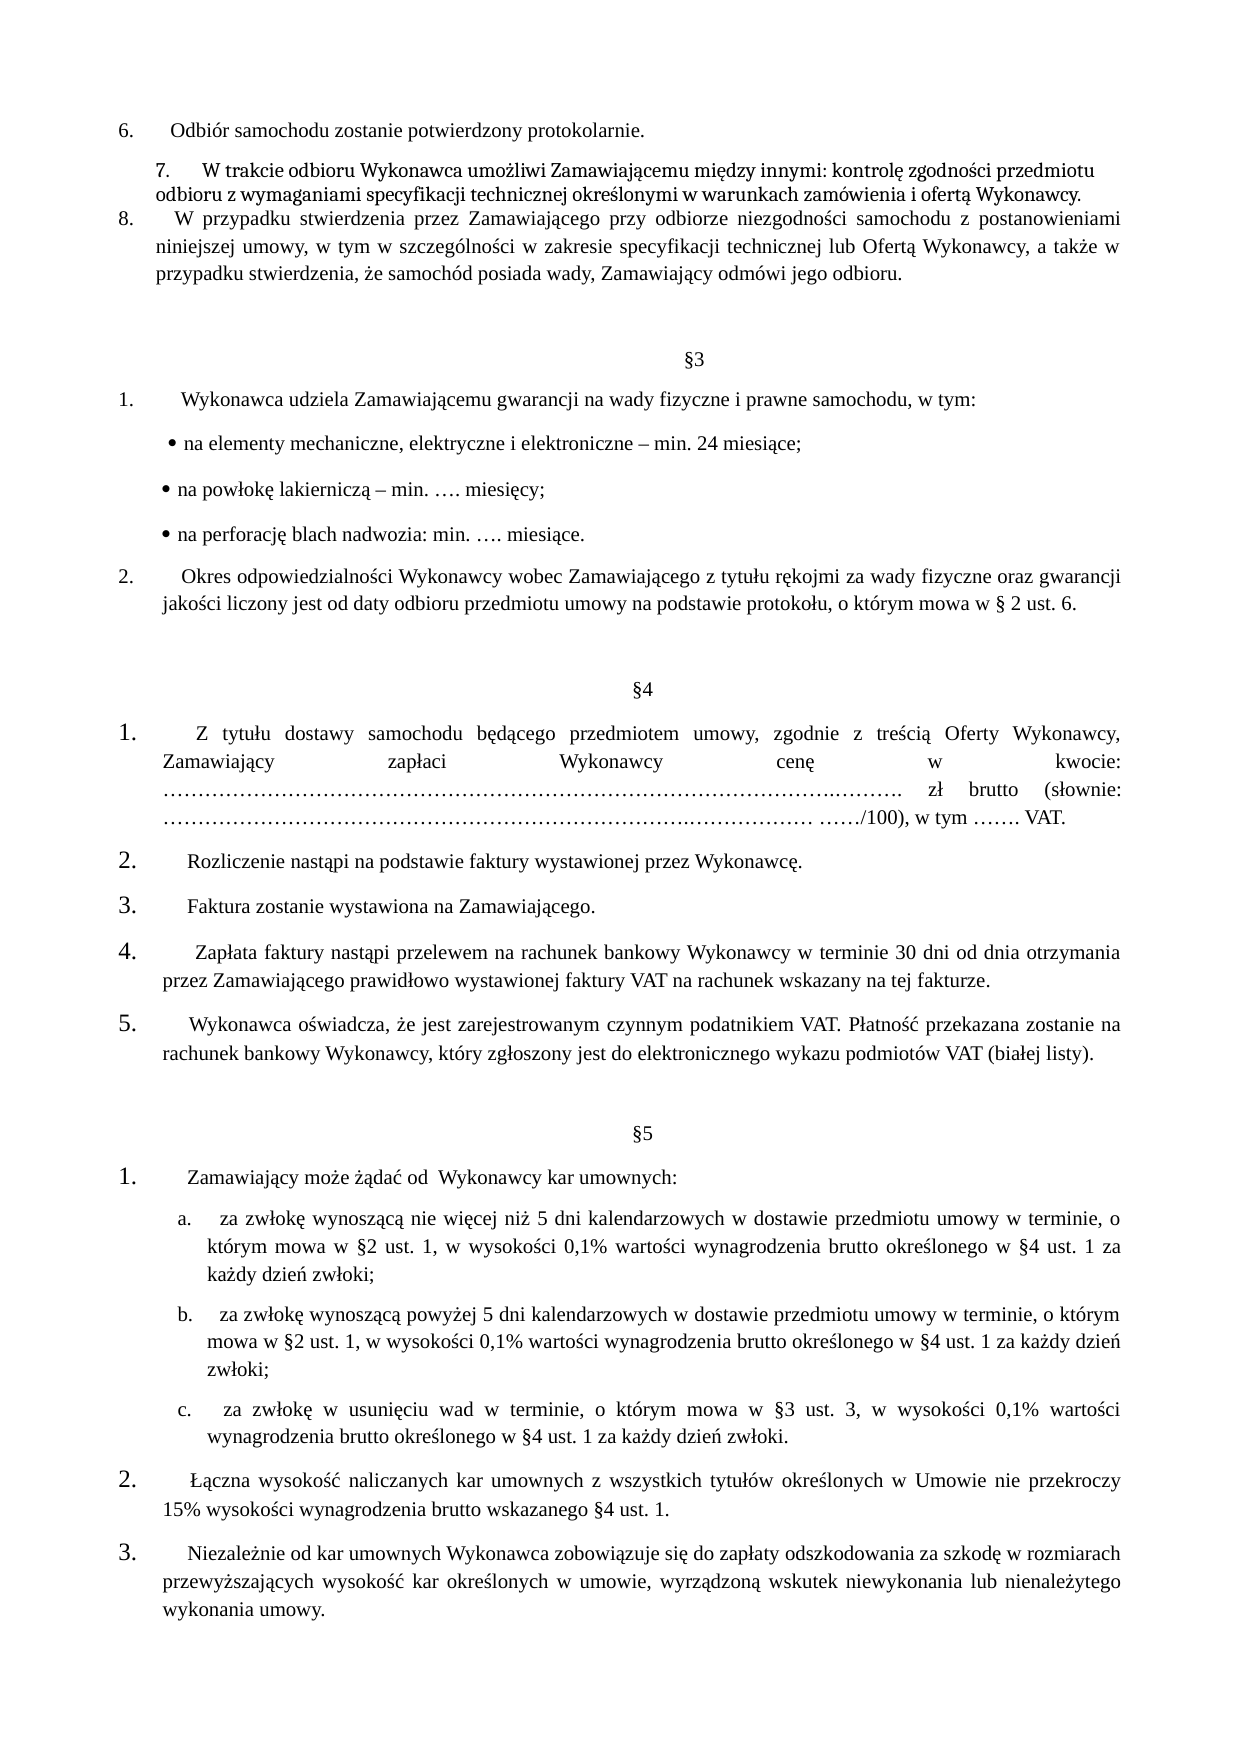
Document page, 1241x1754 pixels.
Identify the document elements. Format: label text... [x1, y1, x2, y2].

text · na powłokę lakierniczą – min. …. miesięcy; [162, 473, 1122, 501]
text 2. Okres odpowiedzialności Wykonawcy wobec Zamawiającego z tytułu rękojmi za wady fizyczne oraz gwarancji jakości liczony jest od daty odbioru przedmiotu umowy na podstawie protokołu, o którym mowa w § 2 ust. 6. [118, 564, 1122, 615]
text b. za zwłokę wynoszącą powyżej 5 dni kalendarzowych w dostawie przedmiotu umowy w terminie, o którym mowa w §2 ust. 1, w wysokości 0,1% wartości wynagrodzenia brutto określonego w §4 ust. 1 za każdy dzień zwłoki; [177, 1302, 1122, 1381]
text 7. W trakcie odbioru Wykonawca umożliwi Zamawiającemu między innymi: kontrolę zgodności przedmiotu odbioru z wymaganiami specyfikacji technicznej określonymi w warunkach zamówienia i ofertą Wykonawcy. [156, 158, 1122, 206]
text §5 [162, 1121, 1122, 1145]
text §3 [192, 347, 1122, 371]
text · na perforację blach nadwozia: min. …. miesiące. [162, 518, 1122, 547]
text 2. Rozliczenie nastąpi na podstawie faktury wystawionej przez Wykonawcę. [118, 845, 1122, 873]
text 3. Faktura zostanie wystawiona na Zamawiającego. [118, 890, 1122, 919]
text 5. Wykonawca oświadcza, że jest zarejestrowanym czynnym podatnikiem VAT. Płatność przekazana zostanie na rachunek bankowy Wykonawcy, który zgłoszony jest do elektronicznego wykazu podmiotów VAT (białej listy). [118, 1008, 1122, 1064]
text 2. Łączna wysokość naliczanych kar umownych z wszystkich tytułów określonych w Umowie nie przekroczy 15% wysokości wynagrodzenia brutto wskazanego §4 ust. 1. [118, 1464, 1122, 1521]
text a. za zwłokę wynoszącą nie więcej niż 5 dni kalendarzowych w dostawie przedmiotu umowy w terminie, o którym mowa w §2 ust. 1, w wysokości 0,1% wartości wynagrodzenia brutto określonego w §4 ust. 1 za każdy dzień zwłoki; [177, 1206, 1122, 1286]
text 3. Niezależnie od kar umownych Wykonawca zobowiązuje się do zapłaty odszkodowania za szkodę w rozmiarach przewyższających wysokość kar określonych w umowie, wyrządzoną wskutek niewykonania lub nienależytego wykonania umowy. [118, 1537, 1122, 1621]
text 1. Zamawiający może żądać od Wykonawcy kar umownych: [118, 1161, 1122, 1189]
text 4. Zapłata faktury nastąpi przelewem na rachunek bankowy Wykonawcy w terminie 30 dni od dnia otrzymania przez Zamawiającego prawidłowo wystawionej faktury VAT na rachunek wskazany na tej fakturze. [118, 936, 1122, 992]
text c. za zwłokę w usunięciu wad w terminie, o którym mowa w §3 ust. 3, w wysokości 0,1% wartości wynagrodzenia brutto określonego w §4 ust. 1 za każdy dzień zwłoki. [177, 1397, 1122, 1448]
text · na elementy mechaniczne, elektryczne i elektroniczne – min. 24 miesiące; [162, 427, 1122, 456]
text §4 [162, 677, 1122, 701]
text 6. Odbiór samochodu zostanie potwierdzony protokolarnie. [118, 118, 1122, 142]
text 1. Wykonawca udziela Zamawiającemu gwarancji na wady fizyczne i prawne samochodu, w tym: [118, 387, 1122, 411]
text 1. Z tytułu dostawy samochodu będącego przedmiotem umowy, zgodnie z treścią Oferty Wykonawcy, Zamawiający zapłaci Wykonawcy cenę w kwocie: …………………………………………………………………………………….………. zł brutto (słownie: ………………………………………………………………….……………… ……/100), w tym ……. VAT. [118, 717, 1122, 829]
text 8. W przypadku stwierdzenia przez Zamawiającego przy odbiorze niezgodności samochodu z postanowieniami niniejszej umowy, w tym w szczególności w zakresie specyfikacji technicznej lub Ofertą Wykonawcy, a także w przypadku stwierdzenia, że samochód posiada wady, Zamawiający odmówi jego odbioru. [118, 206, 1122, 285]
